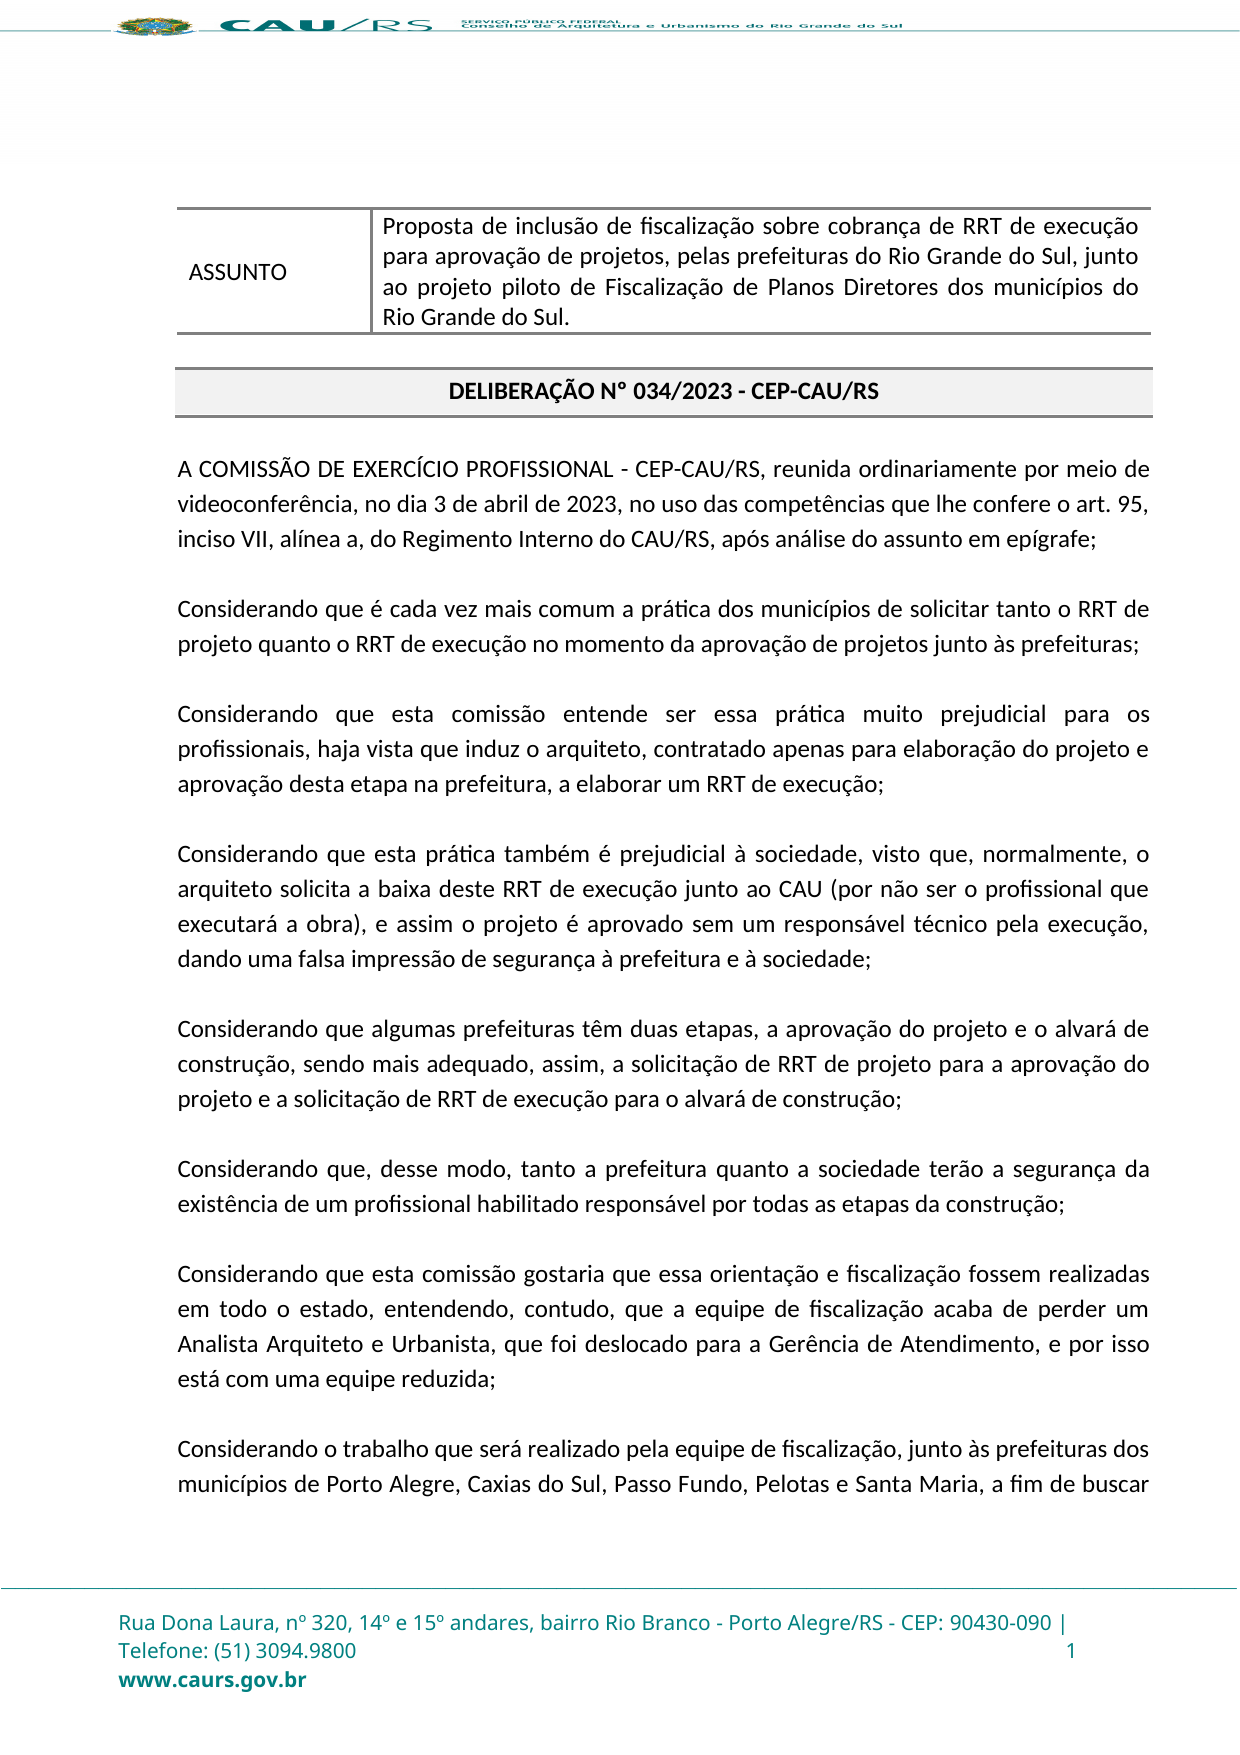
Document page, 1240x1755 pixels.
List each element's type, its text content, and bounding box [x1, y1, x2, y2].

text Considerando que é cada vez mais comum a prática dos municípios de solicitar tanto o RRT de projeto quanto o RRT de execução no momento da aprovação de projetos junto às prefeituras; [177, 593, 1151, 658]
text Considerando que esta comissão gostaria que essa orientação e fiscalização fossem realizadas em todo o estado, entendendo, contudo, que a equipe de fiscalização acaba de perder um Analista Arquiteto e Urbanista, que foi deslocado para a Gerência de Atendimento, e por isso está com uma equipe reduzida; [177, 1258, 1151, 1393]
text Considerando o trabalho que será realizado pela equipe de fiscalização, junto às prefeituras dos municípios de Porto Alegre, Caxias do Sul, Passo Fundo, Pelotas e Santa Maria, a fim de buscar [177, 1433, 1151, 1498]
text Considerando que algumas prefeituras têm duas etapas, a aprovação do projeto e o alvará de construção, sendo mais adequado, assim, a solicitação de RRT de projeto para a aprovação do projeto e a solicitação de RRT de execução para o alvará de construção; [177, 1013, 1151, 1113]
text Considerando que, desse modo, tanto a prefeitura quanto a sociedade terão a segurança da existência de um profissional habilitado responsável por todas as etapas da construção; [177, 1153, 1151, 1218]
text Considerando que esta comissão entende ser essa prática muito prejudicial para os profissionais, haja vista que induz o arquiteto, contratado apenas para elaboração do projeto e aprovação desta etapa na prefeitura, a elaborar um RRT de execução; [177, 698, 1151, 798]
table_header DELIBERAÇÃO Nº 034/2023 - CEP-CAU/RS [175, 370, 1153, 414]
table_header Proposta de inclusão de fiscalização sobre cobrança de RRT de execução para aprovação de projetos, pelas prefeituras do Rio Grande do Sul, junto ao projeto piloto de Fiscalização de Planos Diretores dos municípios do Rio Grande do Sul. [373, 210, 1151, 332]
table_header ASSUNTO [177, 210, 370, 332]
text Considerando que esta prática também é prejudicial à sociedade, visto que, normalmente, o arquiteto solicita a baixa deste RRT de execução junto ao CAU (por não ser o profissional que executará a obra), e assim o projeto é aprovado sem um responsável técnico pela execução, dando uma falsa impressão de segurança à prefeitura e à sociedade; [177, 838, 1151, 973]
text A COMISSÃO DE EXERCÍCIO PROFISSIONAL - CEP-CAU/RS, reunida ordinariamente por meio de videoconferência, no dia 3 de abril de 2023, no uso das competências que lhe confere o art. 95, inciso VII, alínea a, do Regimento Interno do CAU/RS, após análise do assunto em epígrafe; [177, 453, 1151, 553]
